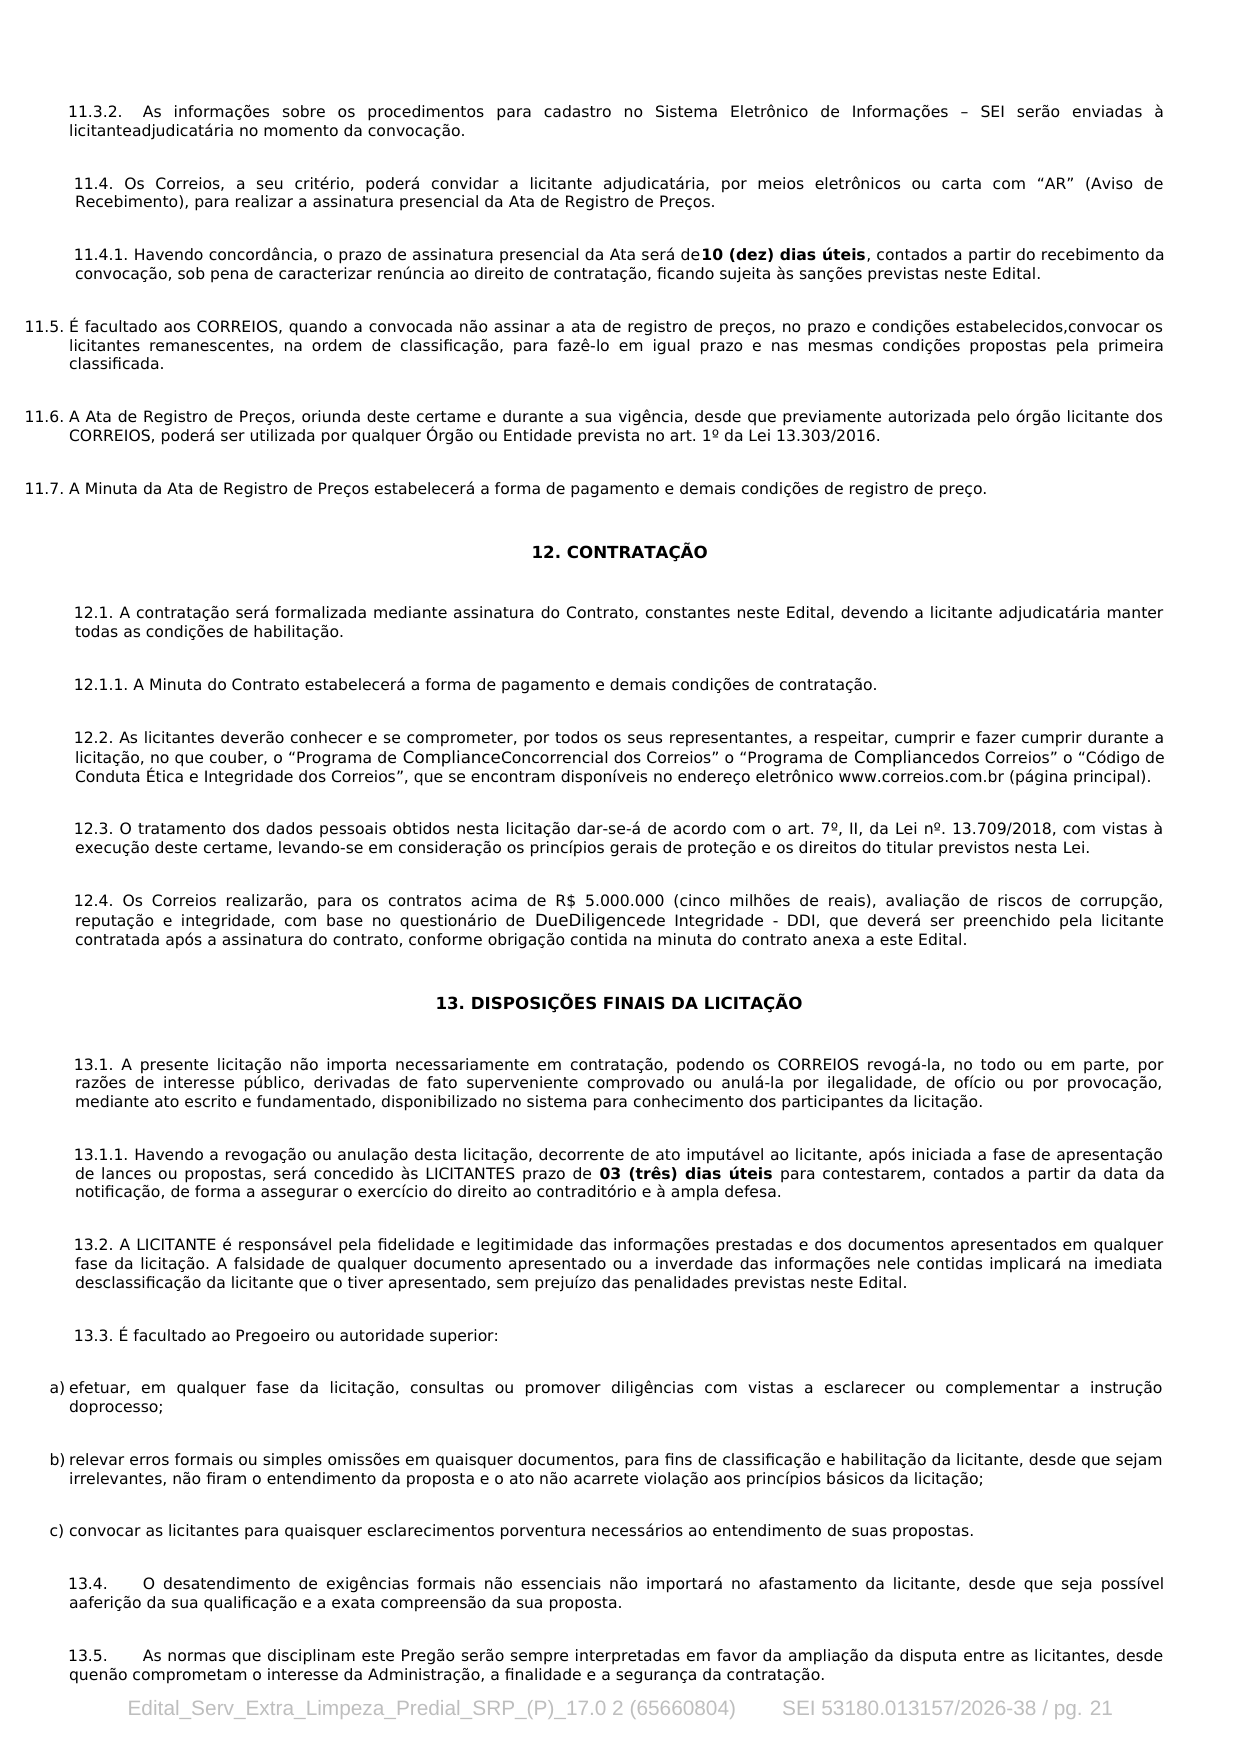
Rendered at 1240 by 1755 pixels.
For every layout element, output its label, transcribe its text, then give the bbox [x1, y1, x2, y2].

list efetuar, em qualquer fase da licitação, consultas ou promover diligências com vistas a esclarecer ou complementar a instrução doprocesso; [49, 1379, 1165, 1416]
text 12.4. Os Correios realizarão, para os contratos acima de R$ 5.000.000 (cinco milhões de reais), avaliação de riscos de corrupção, reputação e integridade, com base no questionário de DueDiligencede Integridade - DDI, que deverá ser preenchido pela licitante contratada após a assinatura do contrato, conforme obrigação contida na minuta do contrato anexa a este Edital. [74, 892, 1165, 949]
subtitle 12. CONTRATAÇÃO [69, 543, 1170, 562]
list As normas que disciplinam este Pregão serão sempre interpretadas em favor da ampliação da disputa entre as licitantes, desde quenão comprometam o interesse da Administração, a finalidade e a segurança da contratação. [68, 1647, 1165, 1684]
text 13.1. A presente licitação não importa necessariamente em contratação, podendo os CORREIOS revogá-la, no todo ou em parte, por razões de interesse público, derivadas de fato superveniente comprovado ou anulá-la por ilegalidade, de ofício ou por provocação, mediante ato escrito e fundamentado, disponibilizado no sistema para conhecimento dos participantes da licitação. [74, 1056, 1165, 1111]
subtitle 13. DISPOSIÇÕES FINAIS DA LICITAÇÃO [69, 994, 1169, 1013]
text 13.2. A LICITANTE é responsável pela fidelidade e legitimidade das informações prestadas e dos documentos apresentados em qualquer fase da licitação. A falsidade de qualquer documento apresentado ou a inverdade das informações nele contidas implicará na imediata desclassificação da licitante que o tiver apresentado, sem prejuízo das penalidades previstas neste Edital. [74, 1236, 1165, 1292]
text 13.1.1. Havendo a revogação ou anulação desta licitação, decorrente de ato imputável ao licitante, após iniciada a fase de apresentação de lances ou propostas, será concedido às LICITANTES prazo de 03 (três) dias úteis para contestarem, contados a partir da data da notificação, de forma a assegurar o exercício do direito ao contraditório e à ampla defesa. [74, 1146, 1165, 1202]
text 12.2. As licitantes deverão conhecer e se comprometer, por todos os seus representantes, a respeitar, cumprir e fazer cumprir durante a licitação, no que couber, o “Programa de ComplianceConcorrencial dos Correios” o “Programa de Compliancedos Correios” o “Código de Conduta Ética e Integridade dos Correios”, que se encontram disponíveis no endereço eletrônico www.correios.com.br (página principal). [74, 729, 1165, 786]
text 13.3. É facultado ao Pregoeiro ou autoridade superior: [74, 1326, 1165, 1345]
list convocar as licitantes para quaisquer esclarecimentos porventura necessários ao entendimento de suas propostas. [49, 1522, 1165, 1541]
list relevar erros formais ou simples omissões em quaisquer documentos, para fins de classificação e habilitação da licitante, desde que sejam irrelevantes, não firam o entendimento da proposta e o ato não acarrete violação aos princípios básicos da licitação; [49, 1451, 1165, 1488]
list A Ata de Registro de Preços, oriunda deste certame e durante a sua vigência, desde que previamente autorizada pelo órgão licitante dos CORREIOS, poderá ser utilizada por qualquer Órgão ou Entidade prevista no art. 1º da Lei 13.303/2016. [24, 408, 1165, 445]
text 12.3. O tratamento dos dados pessoais obtidos nesta licitação dar-se-á de acordo com o art. 7º, II, da Lei nº. 13.709/2018, com vistas à execução deste certame, levando-se em consideração os princípios gerais de proteção e os direitos do titular previstos nesta Lei. [74, 820, 1165, 857]
text 12.1.1. A Minuta do Contrato estabelecerá a forma de pagamento e demais condições de contratação. [74, 676, 1165, 694]
text 11.4. Os Correios, a seu critério, poderá convidar a licitante adjudicatária, por meios eletrônicos ou carta com “AR” (Aviso de Recebimento), para realizar a assinatura presencial da Ata de Registro de Preços. [74, 174, 1165, 212]
text 11.4.1. Havendo concordância, o prazo de assinatura presencial da Ata será de10 (dez) dias úteis, contados a partir do recebimento da convocação, sob pena de caracterizar renúncia ao direito de contratação, ficando sujeita às sanções previstas neste Edital. [74, 246, 1165, 283]
list A Minuta da Ata de Registro de Preços estabelecerá a forma de pagamento e demais condições de registro de preço. [24, 479, 1165, 498]
list As informações sobre os procedimentos para cadastro no Sistema Eletrônico de Informações – SEI serão enviadas à licitanteadjudicatária no momento da convocação. [68, 103, 1165, 140]
list O desatendimento de exigências formais não essenciais não importará no afastamento da licitante, desde que seja possível aaferição da sua qualificação e a exata compreensão da sua proposta. [68, 1575, 1165, 1612]
list É facultado aos CORREIOS, quando a convocada não assinar a ata de registro de preços, no prazo e condições estabelecidos,convocar os licitantes remanescentes, na ordem de classificação, para fazê-lo em igual prazo e nas mesmas condições propostas pela primeira classificada. [24, 318, 1165, 373]
text 12.1. A contratação será formalizada mediante assinatura do Contrato, constantes neste Edital, devendo a licitante adjudicatária manter todas as condições de habilitação. [74, 604, 1165, 641]
